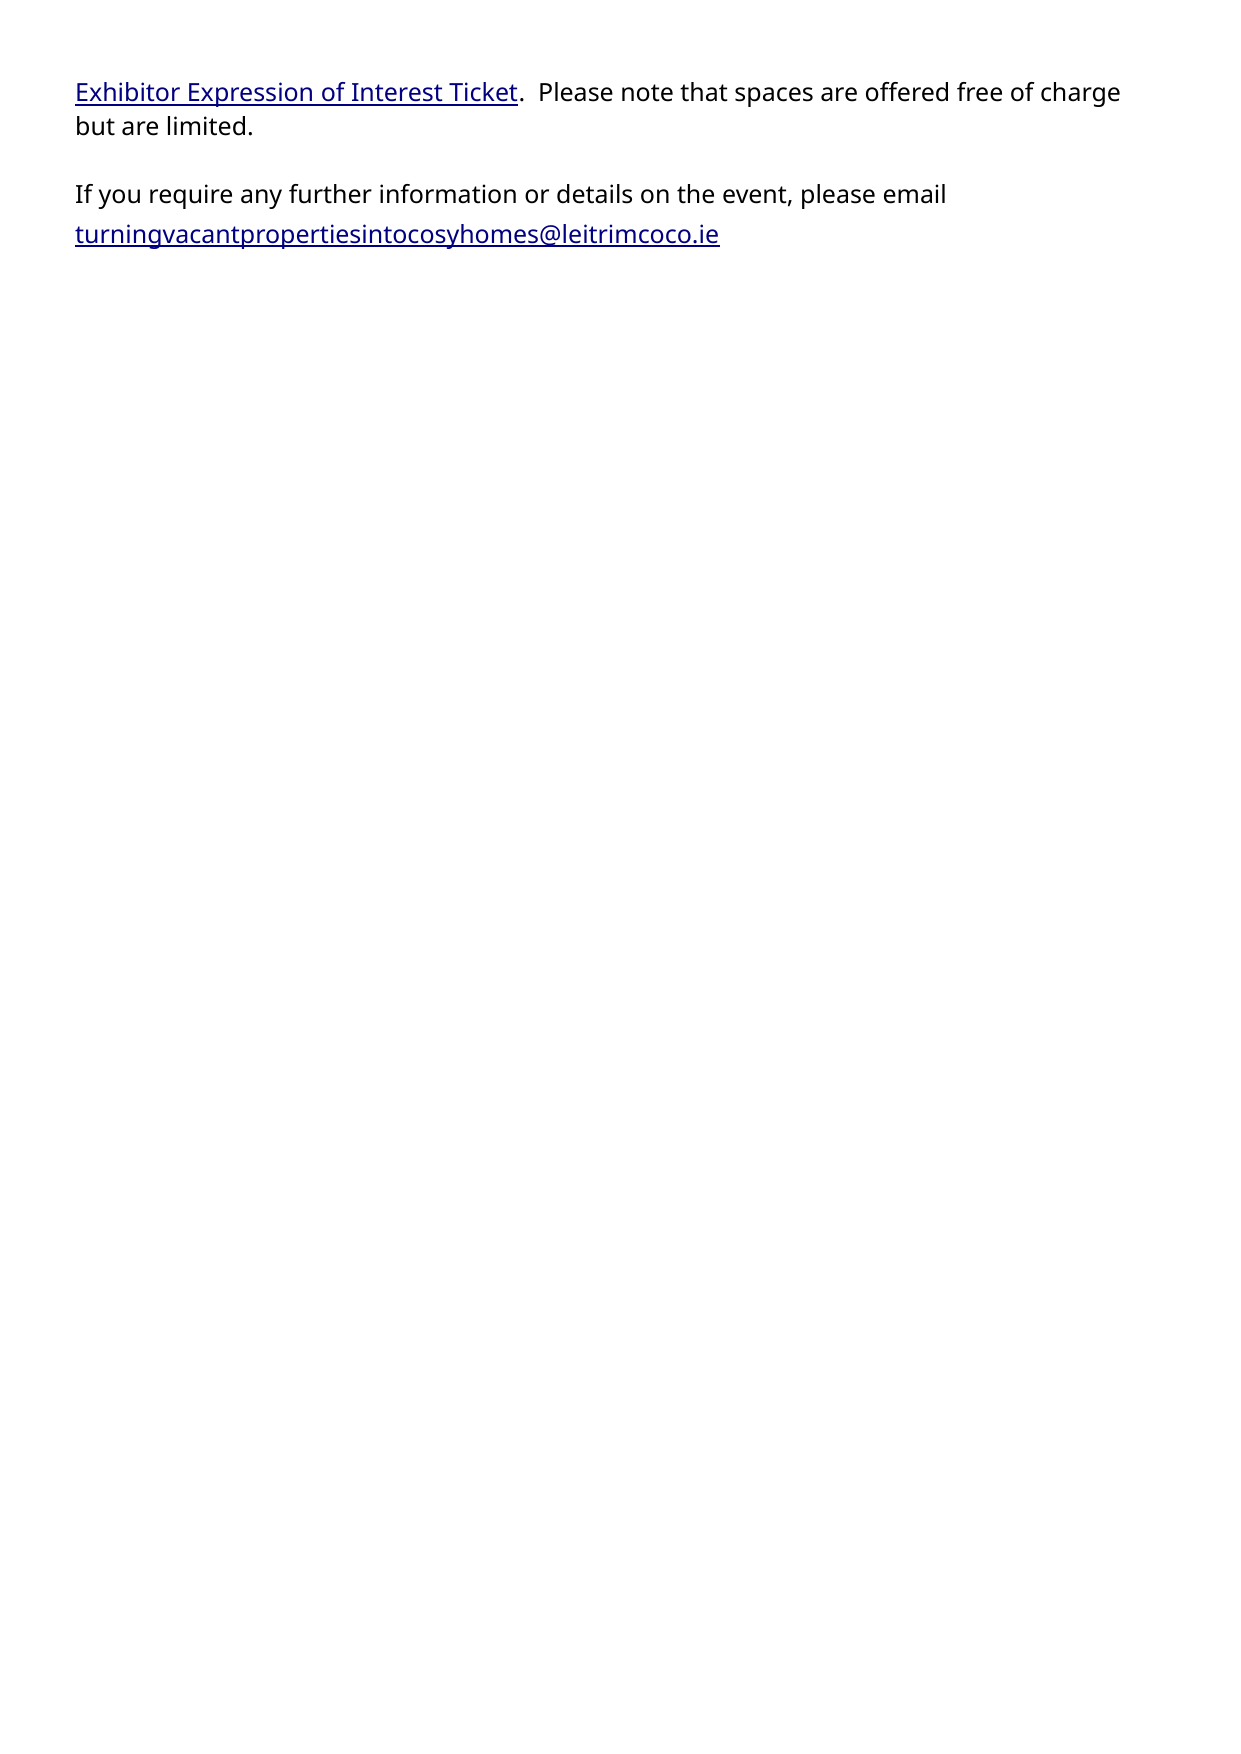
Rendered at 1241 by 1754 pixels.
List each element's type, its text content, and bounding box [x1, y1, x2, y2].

text - Exhibitor Expression of Interest Ticket. Please note that spaces are offered free of charge but are limited. [75, 75, 1165, 143]
text If you require any further information or details on the event, please email turningvacantpropertiesintocosyhomes@leitrimcoco.ie [75, 177, 1165, 250]
